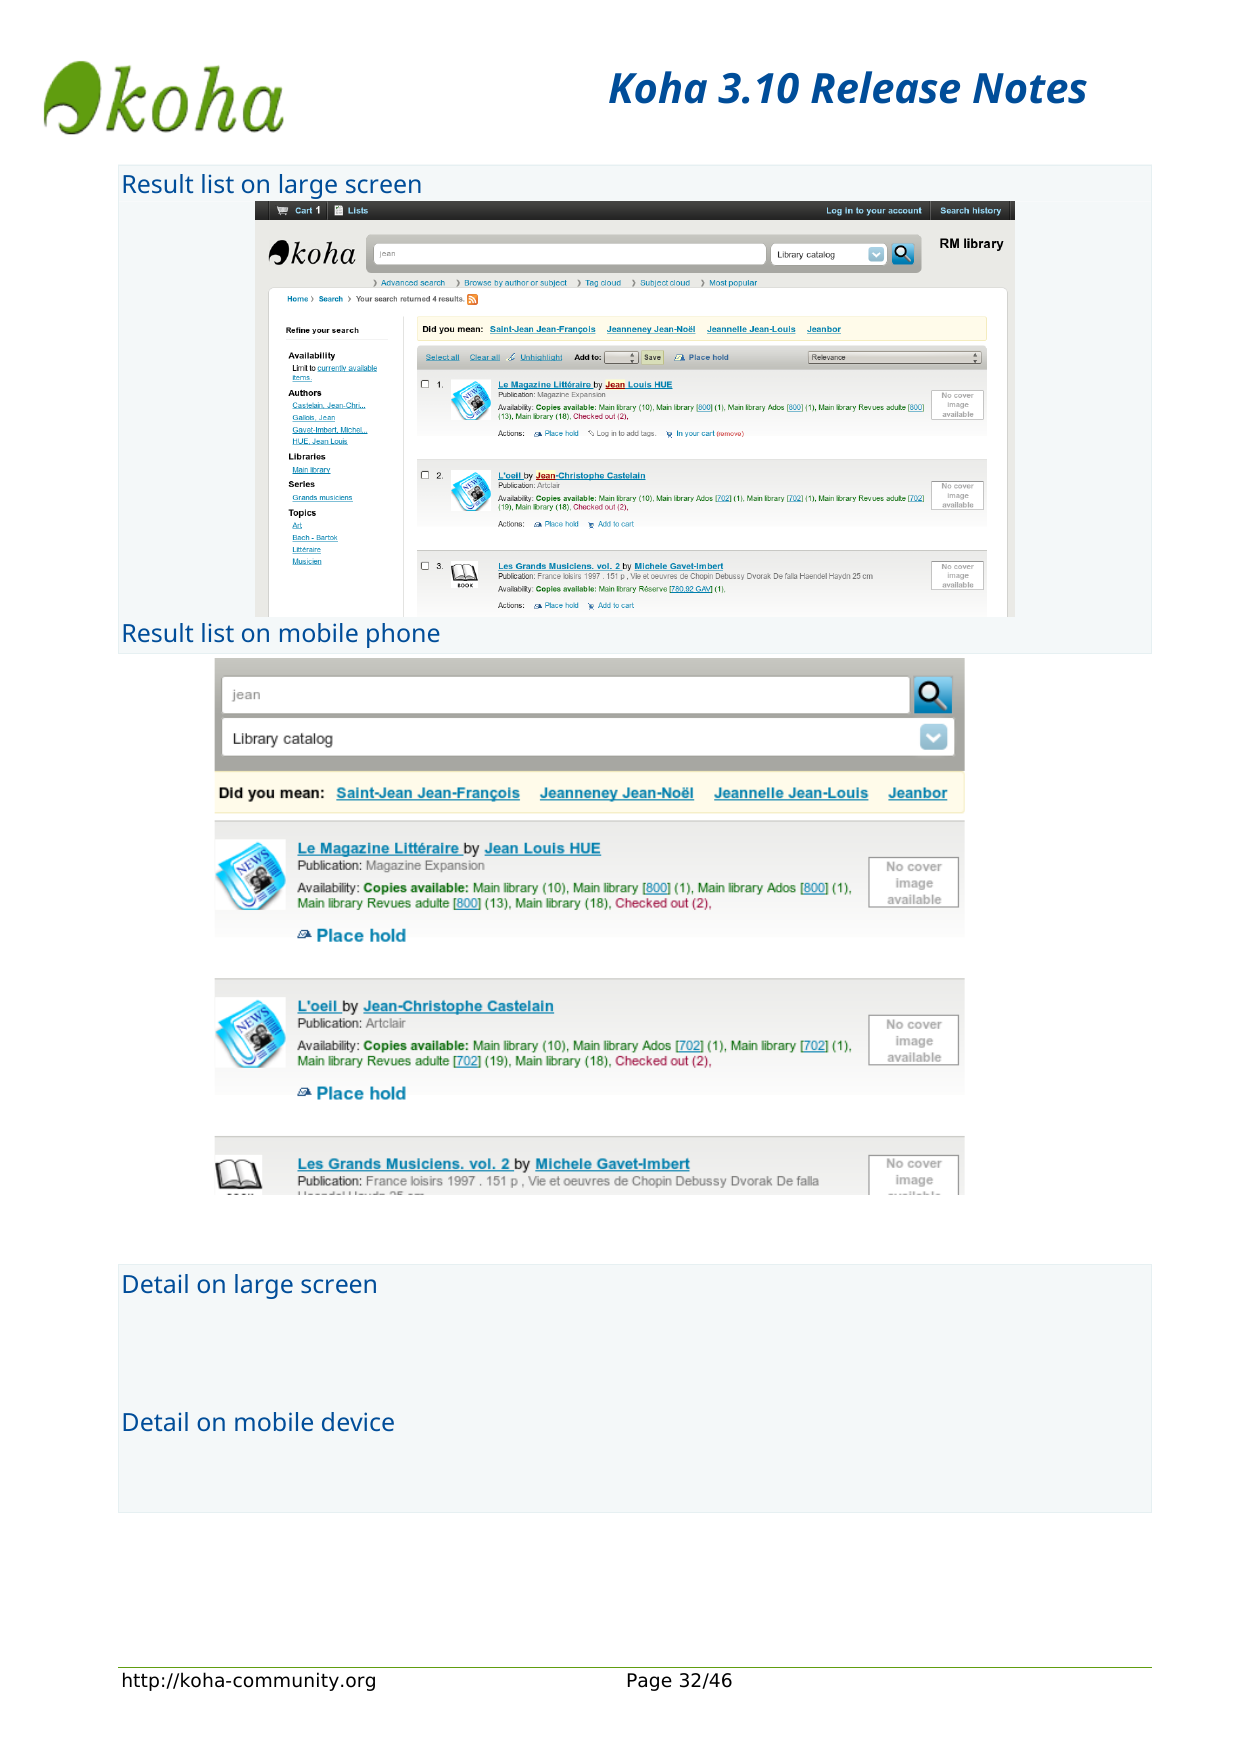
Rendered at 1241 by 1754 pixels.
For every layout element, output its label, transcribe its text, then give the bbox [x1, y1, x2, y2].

text Result list on large screen [119, 166, 1151, 201]
picture [214, 658, 965, 1195]
picture [41, 59, 287, 138]
picture [255, 201, 1015, 617]
text Detail on mobile device [119, 1402, 1151, 1439]
text Result list on mobile phone [119, 234, 1151, 653]
text Detail on large screen [119, 1265, 1151, 1301]
